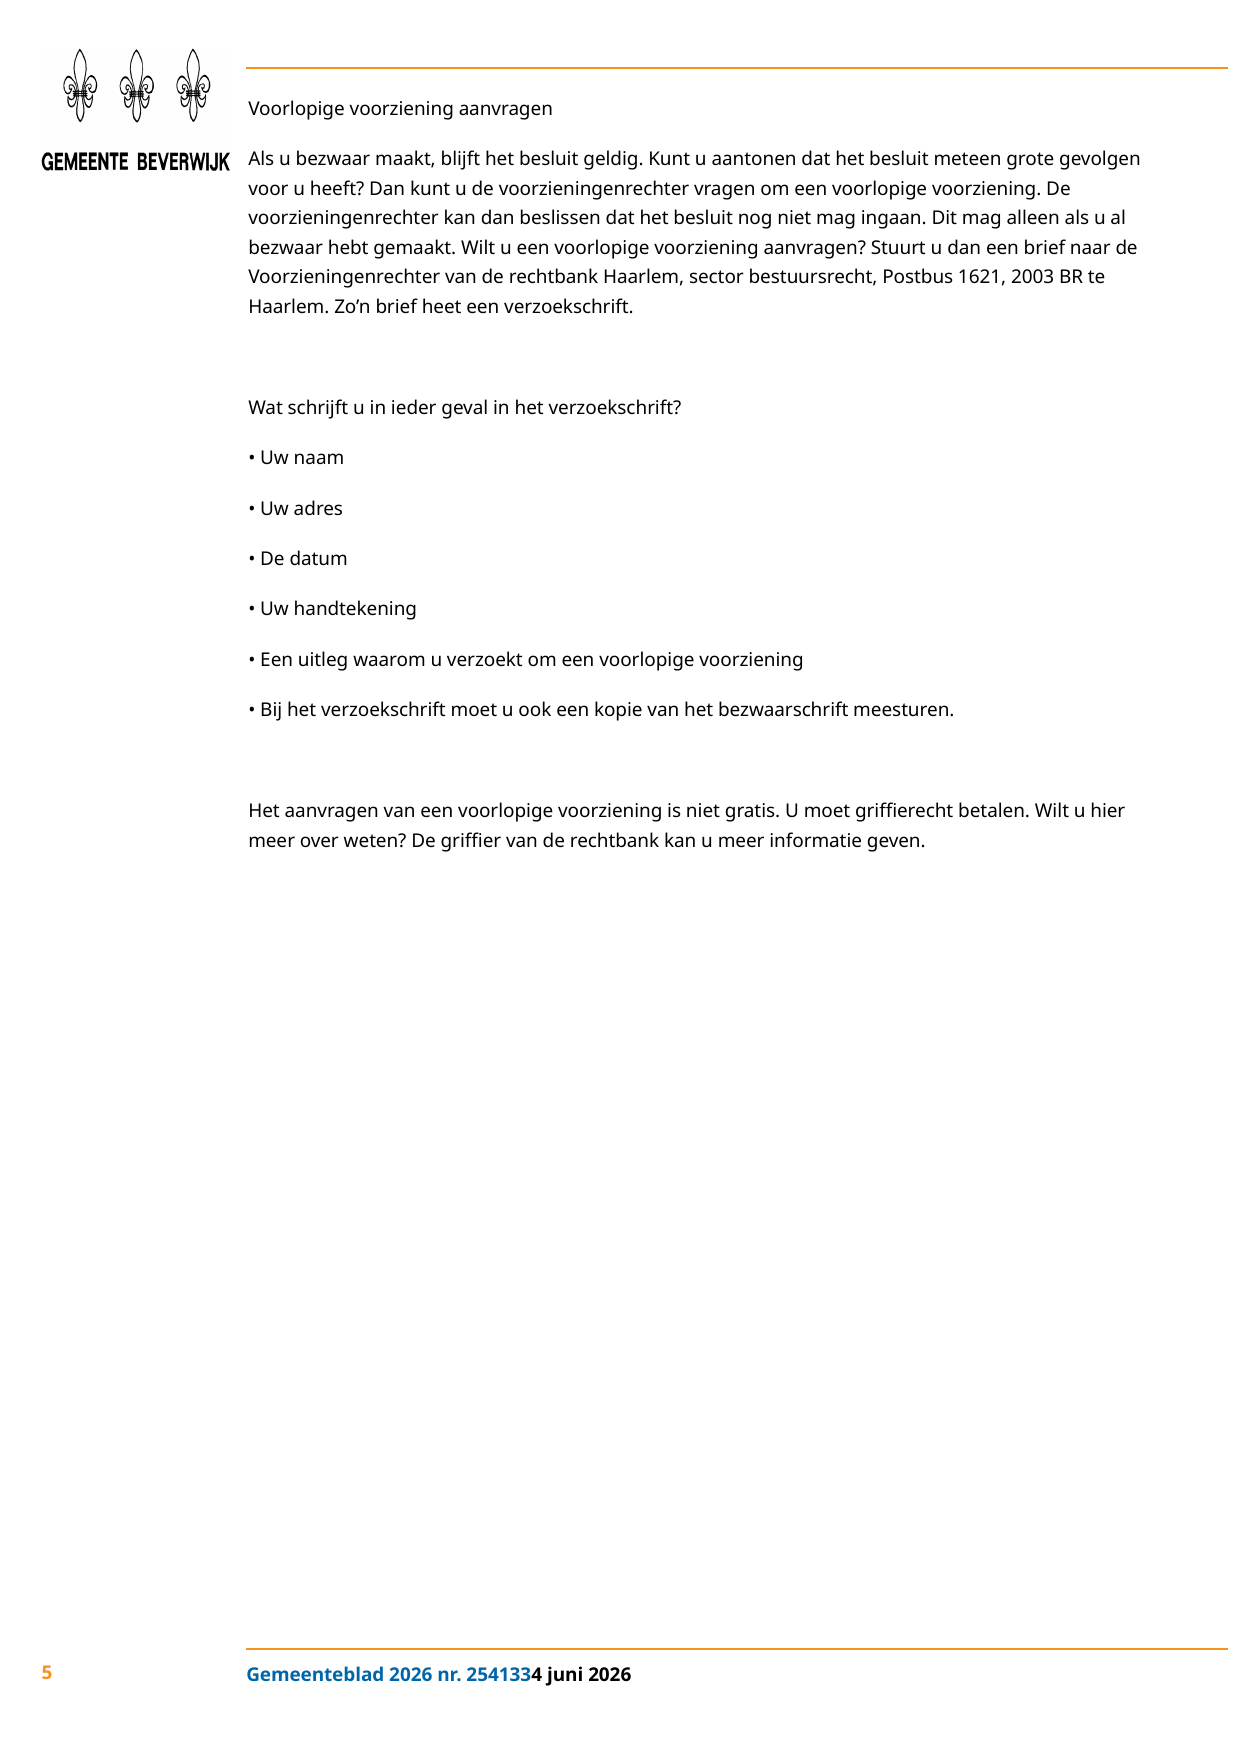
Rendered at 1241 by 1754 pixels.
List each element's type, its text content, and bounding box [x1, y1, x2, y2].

text • Een uitleg waarom u verzoekt om een voorlopige voorziening [248, 646, 1152, 672]
picture [41, 47, 231, 172]
text Voorlopige voorziening aanvragen [248, 95, 1152, 121]
text • Bij het verzoekschrift moet u ook een kopie van het bezwaarschrift meesturen. [248, 696, 1152, 722]
text • Uw handtekening [248, 596, 1152, 621]
text Als u bezwaar maakt, blijft het besluit geldig. Kunt u aantonen dat het besluit meteen grote gevolgen voor u heeft? Dan kunt u de voorzieningenrechter vragen om een voorlopige voorziening. De voorzieningenrechter kan dan beslissen dat het besluit nog niet mag ingaan. Dit mag alleen als u al bezwaar hebt gemaakt. Wilt u een voorlopige voorziening aanvragen? Stuurt u dan een brief naar de Voorzieningenrechter van de rechtbank Haarlem, sector bestuursrecht, Postbus 1621, 2003 BR te Haarlem. Zo’n brief heet een verzoekschrift. [248, 145, 1152, 319]
text • De datum [248, 545, 1152, 571]
text • Uw naam [248, 444, 1152, 470]
text Het aanvragen van een voorlopige voorziening is niet gratis. U moet griffierecht betalen. Wilt u hier meer over weten? De griffier van de rechtbank kan u meer informatie geven. [248, 797, 1152, 853]
text • Uw adres [248, 495, 1152, 521]
text Wat schrijft u in ieder geval in het verzoekschrift? [248, 394, 1152, 420]
